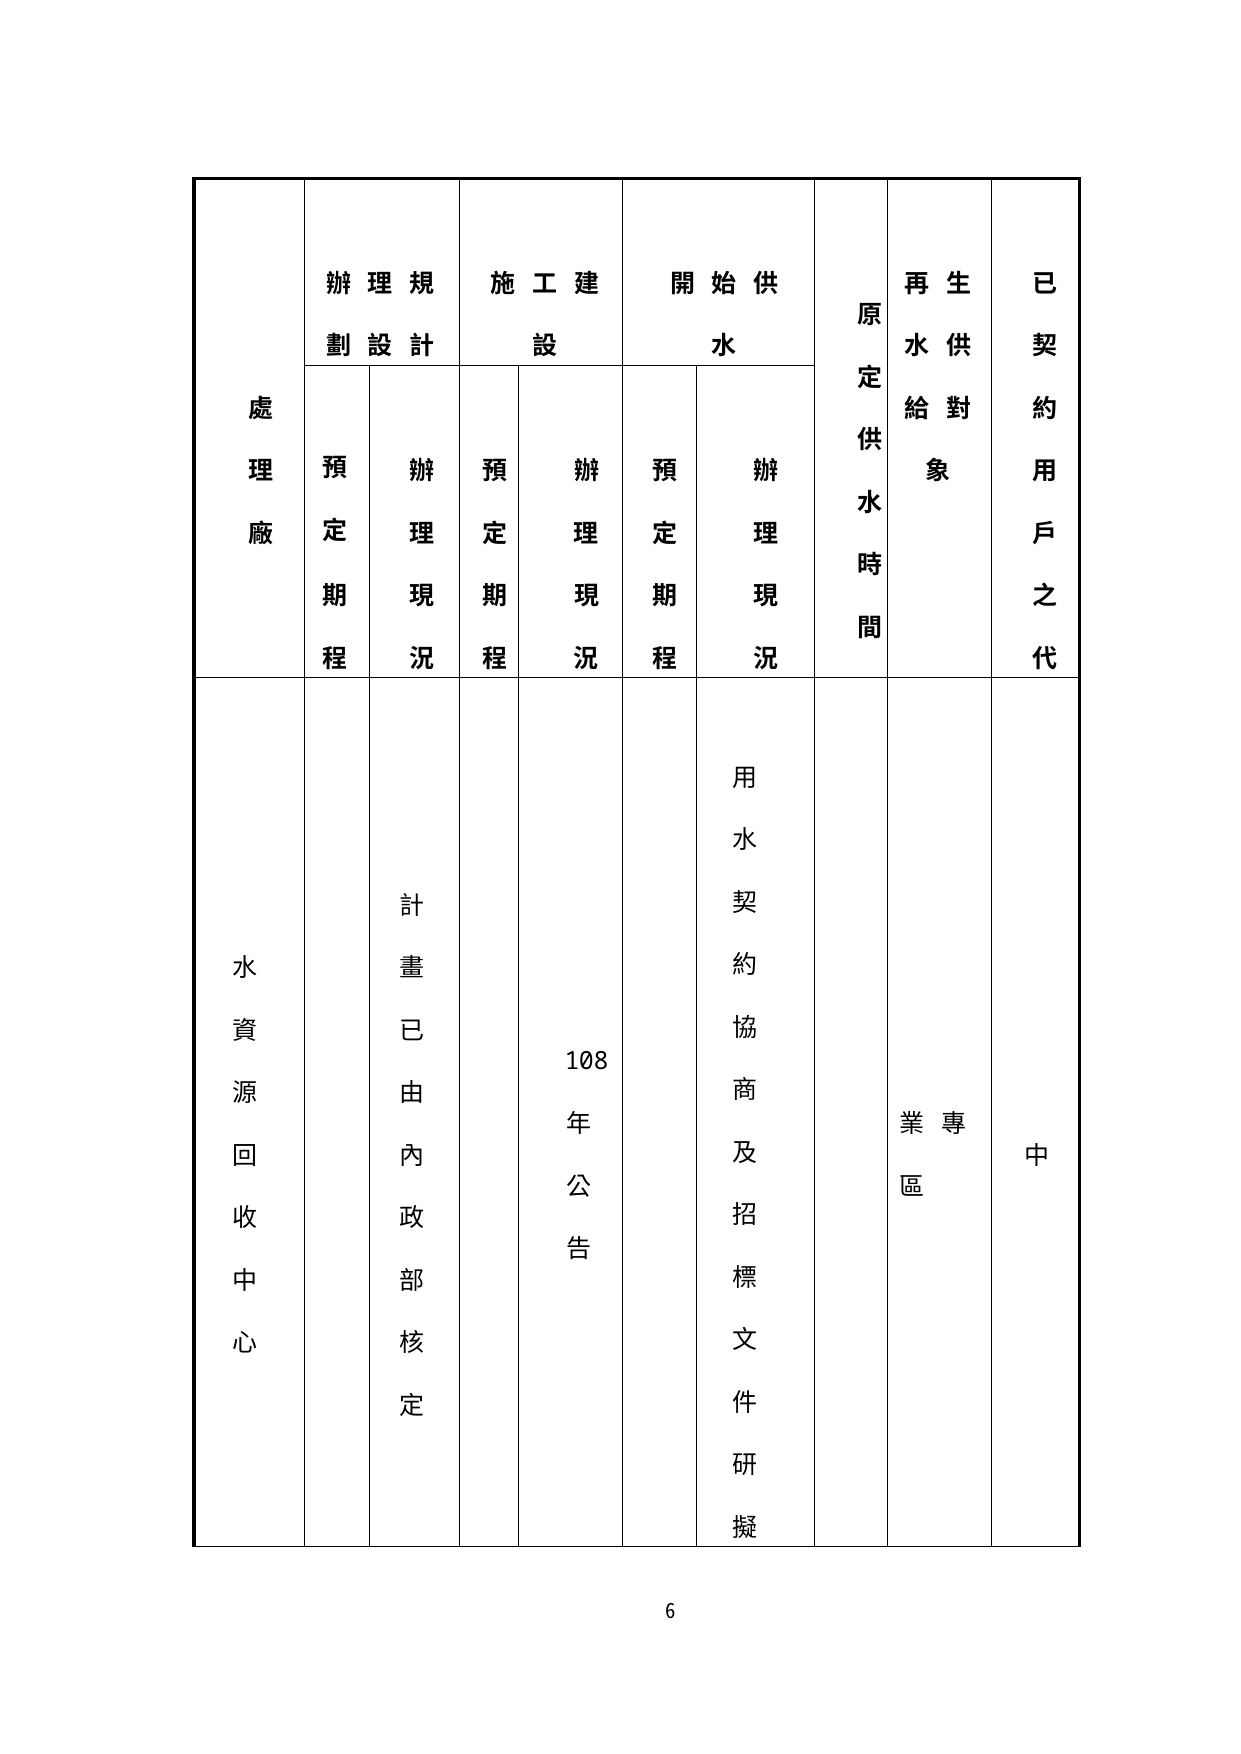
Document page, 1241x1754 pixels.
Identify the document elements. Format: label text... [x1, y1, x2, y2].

table_cell 業專區 [888, 678, 991, 1546]
table_cell [305, 678, 369, 1546]
table_header 施工建設 [460, 180, 622, 365]
table_cell 108年公告 [519, 678, 622, 1546]
table_cell 中 [992, 678, 1078, 1546]
table_header 再生水供給對象 [888, 180, 991, 677]
table_cell 預定 期程 [460, 366, 518, 677]
table_cell 預定 期程 [623, 366, 696, 677]
table_header 原定供水時間 [815, 180, 887, 677]
table_cell 辦理 現況 [697, 366, 814, 677]
table_cell 辦理 現況 [519, 366, 622, 677]
table_cell [815, 678, 887, 1546]
table_header 開始供水 [623, 180, 814, 365]
table_header 辦理規劃設計 [305, 180, 459, 365]
table_cell 計畫已由內政部核定 [370, 678, 459, 1546]
table_cell 用水契約協商及招標文件研擬 [697, 678, 814, 1546]
table_header 處理廠 [196, 180, 304, 677]
table_cell 預定 期程 [305, 366, 369, 677]
table_cell 水資源回收中心 [196, 678, 304, 1546]
table_cell [460, 678, 518, 1546]
table_cell [623, 678, 696, 1546]
table_cell 辦理 現況 [370, 366, 459, 677]
table_header 已契約用戶之代表廠商 [992, 180, 1078, 677]
